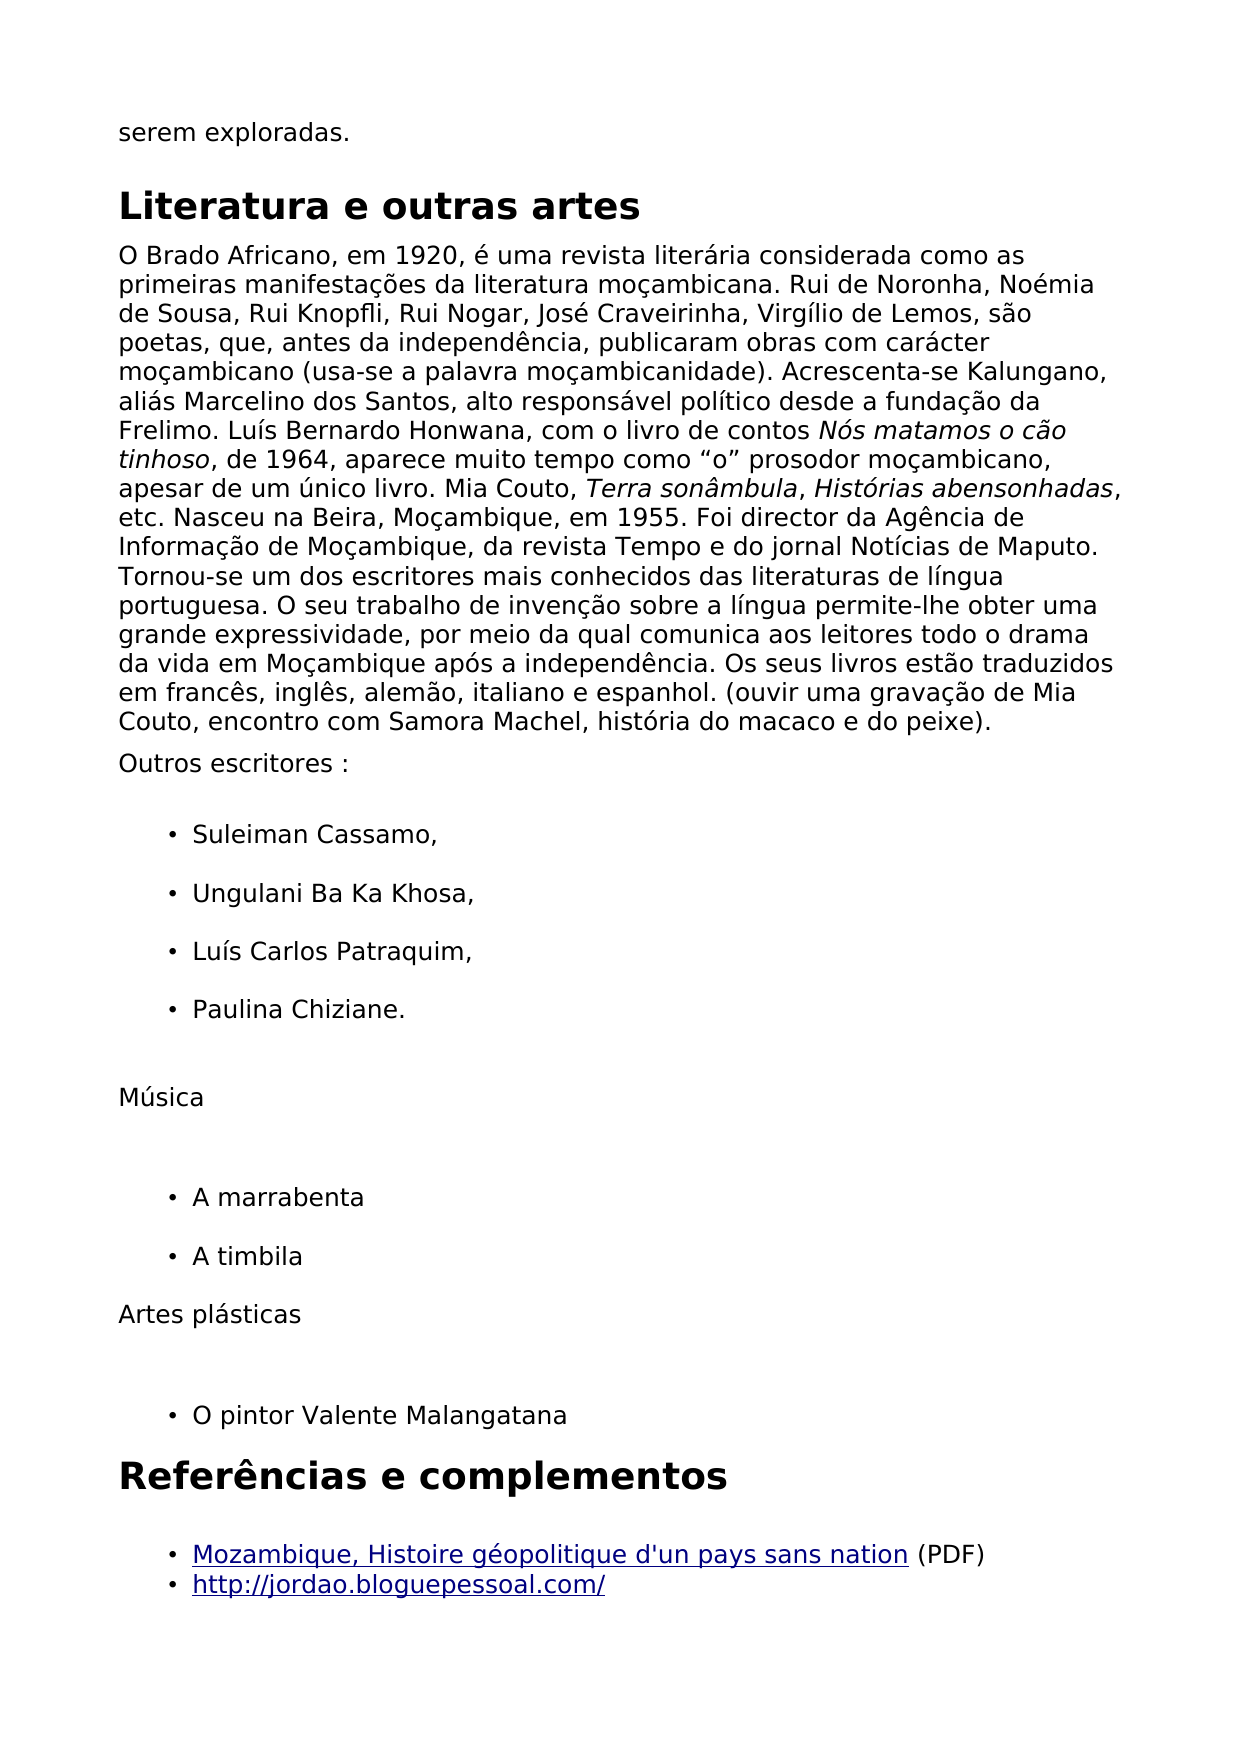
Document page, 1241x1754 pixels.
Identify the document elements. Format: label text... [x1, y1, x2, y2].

subtitle Referências e complementos [118, 1455, 1122, 1499]
list O pintor Valente Malangatana [177, 1401, 1122, 1430]
list A marrabenta [177, 1183, 1122, 1242]
list A timbila [177, 1242, 1122, 1271]
text Música [118, 1083, 1122, 1142]
list http://jordao.bloguepessoal.com/ [177, 1570, 1122, 1599]
text O Brado Africano, em 1920, é uma revista literária considerada como as primeiras manifestações da literatura moçambicana. Rui de Noronha, Noémia de Sousa, Rui Knopfli, Rui Nogar, José Craveirinha, Virgílio de Lemos, são poetas, que, antes da independência, publicaram obras com carácter moçambicano (usa-se a palavra moçambicanidade). Acrescenta-se Kalungano, aliás Marcelino dos Santos, alto responsável político desde a fundação da Frelimo. Luís Bernardo Honwana, com o livro de contos Nós matamos o cão tinhoso, de 1964, aparece muito tempo como “o” prosodor moçambicano, apesar de um único livro. Mia Couto, Terra sonâmbula, Histórias abensonhadas, etc. Nasceu na Beira, Moçambique, em 1955. Foi director da Agência de Informação de Moçambique, da revista Tempo e do jornal Notícias de Maputo. Tornou-se um dos escritores mais conhecidos das literaturas de língua portuguesa. O seu trabalho de invenção sobre a língua permite-lhe obter uma grande expressividade, por meio da qual comunica aos leitores todo o drama da vida em Moçambique após a independência. Os seus livros estão traduzidos em francês, inglês, alemão, italiano e espanhol. (ouvir uma gravação de Mia Couto, encontro com Samora Machel, história do macaco e do peixe). [118, 241, 1122, 737]
list Ungulani Ba Ka Khosa, [177, 879, 1122, 937]
list Mozambique, Histoire géopolitique d'un pays sans nation (PDF) [177, 1541, 1122, 1570]
list Luís Carlos Patraquim, [177, 937, 1122, 995]
subtitle Literatura e outras artes [118, 185, 1122, 228]
list Suleiman Cassamo, [177, 820, 1122, 879]
text Artes plásticas [118, 1301, 1122, 1359]
text Outros escritores : [118, 749, 1122, 778]
list Paulina Chiziane. [177, 995, 1122, 1054]
text serem exploradas. [118, 118, 1122, 147]
